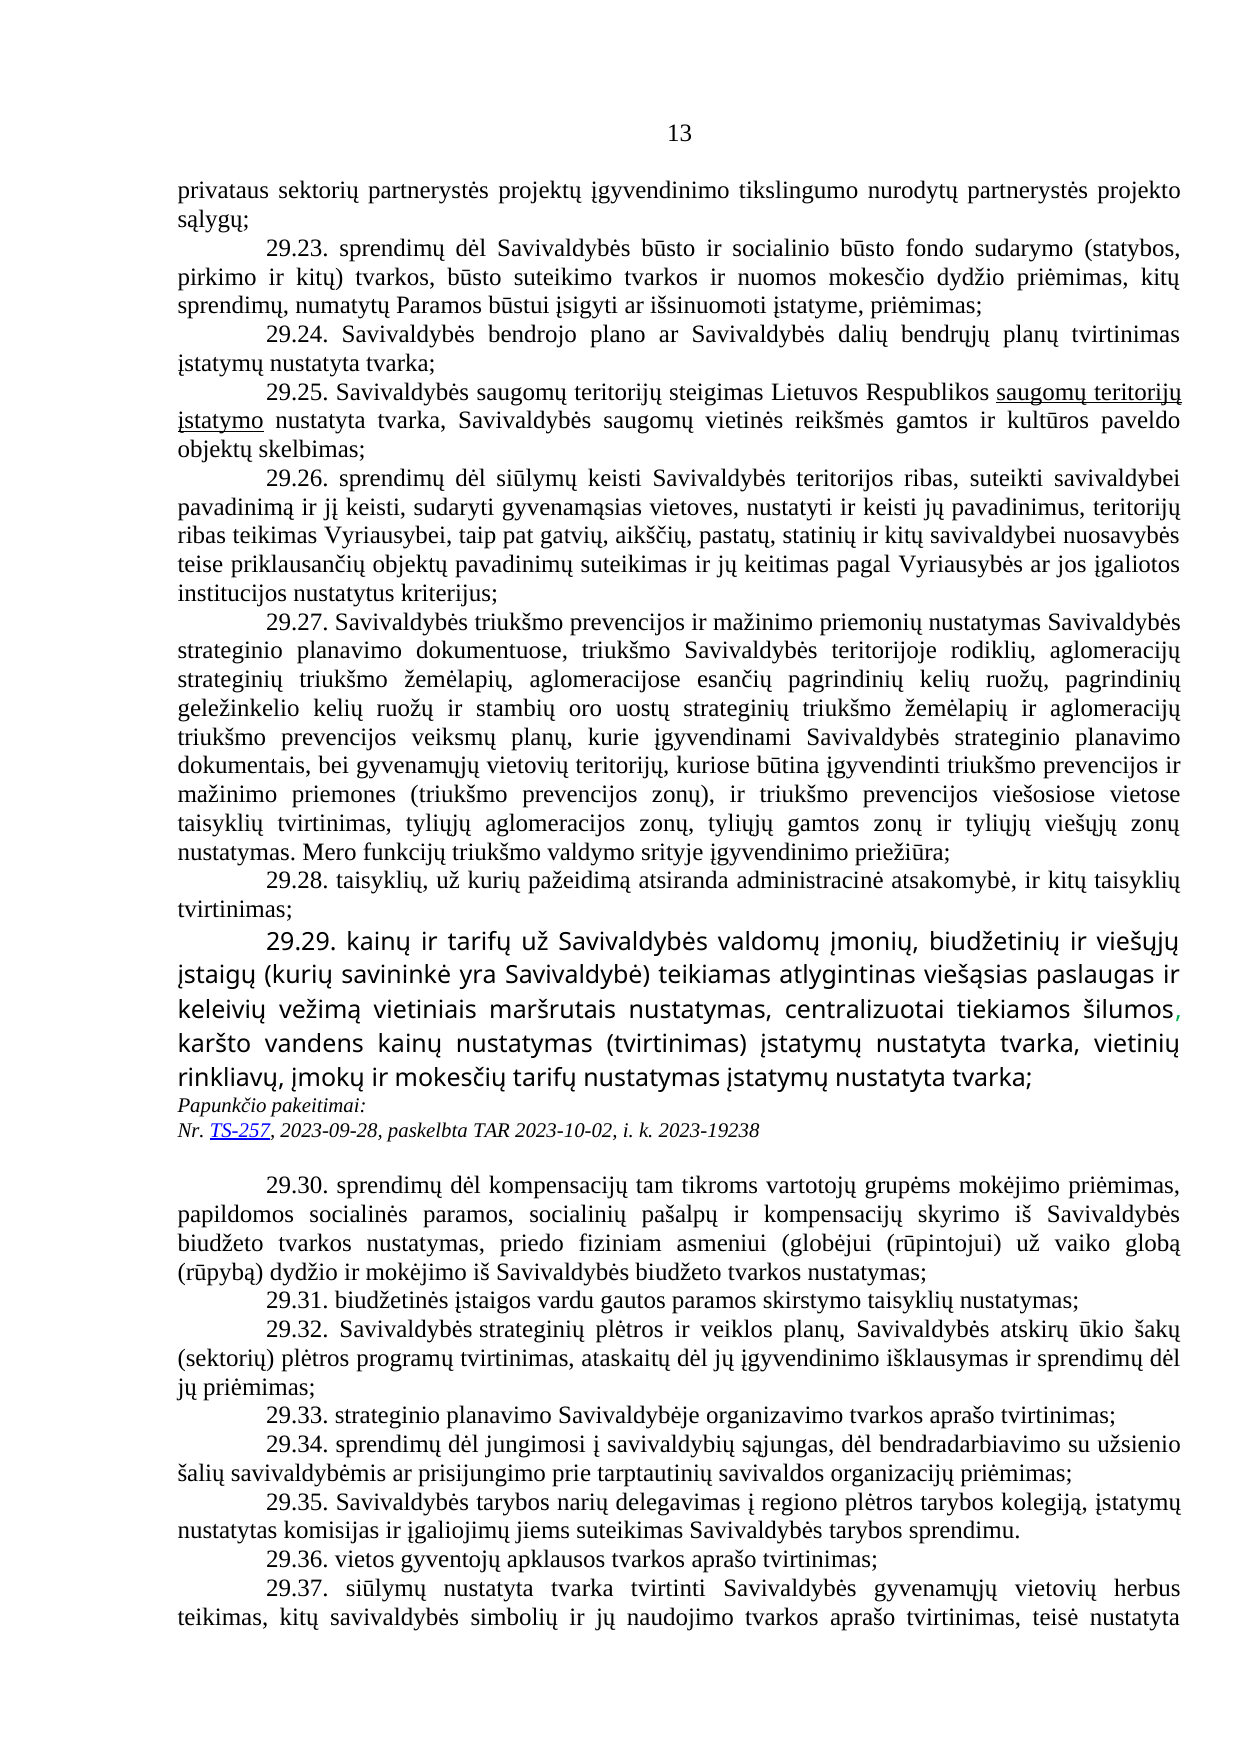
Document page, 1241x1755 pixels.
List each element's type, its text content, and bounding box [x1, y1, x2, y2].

text 29.36. vietos gyventojų apklausos tvarkos aprašo tvirtinimas; [177, 1544, 1181, 1573]
text 29.23. sprendimų dėl Savivaldybės būsto ir socialinio būsto fondo sudarymo (statybos, pirkimo ir kitų) tvarkos, būsto suteikimo tvarkos ir nuomos mokesčio dydžio priėmimas, kitų sprendimų, numatytų Paramos būstui įsigyti ar išsinuomoti įstatyme, priėmimas; [177, 233, 1181, 319]
text 29.37. siūlymų nustatyta tvarka tvirtinti Savivaldybės gyvenamųjų vietovių herbus teikimas, kitų savivaldybės simbolių ir jų naudojimo tvarkos aprašo tvirtinimas, teisė nustatyta [177, 1573, 1181, 1630]
text Nr. TS-257, 2023-09-28, paskelbta TAR 2023-10-02, i. k. 2023-19238 [177, 1117, 1181, 1142]
text privataus sektorių partnerystės projektų įgyvendinimo tikslingumo nurodytų partnerystės projekto sąlygų; [177, 176, 1181, 233]
text 29.34. sprendimų dėl jungimosi į savivaldybių sąjungas, dėl bendradarbiavimo su užsienio šalių savivaldybėmis ar prisijungimo prie tarptautinių savivaldos organizacijų priėmimas; [177, 1429, 1181, 1487]
text 29.35. Savivaldybės tarybos narių delegavimas į regiono plėtros tarybos kolegiją, įstatymų nustatytas komisijas ir įgaliojimų jiems suteikimas Savivaldybės tarybos sprendimu. [177, 1487, 1181, 1544]
text 29.32. Savivaldybės strateginių plėtros ir veiklos planų, Savivaldybės atskirų ūkio šakų (sektorių) plėtros programų tvirtinimas, ataskaitų dėl jų įgyvendinimo išklausymas ir sprendimų dėl jų priėmimas; [177, 1314, 1181, 1400]
text Papunkčio pakeitimai: [177, 1093, 1181, 1117]
text 29.29. kainų ir tarifų už Savivaldybės valdomų įmonių, biudžetinių ir viešųjų įstaigų (kurių savininkė yra Savivaldybė) teikiamas atlygintinas viešąsias paslaugas ir keleivių vežimą vietiniais maršrutais nustatymas, centralizuotai tiekiamos šilumos, karšto vandens kainų nustatymas (tvirtinimas) įstatymų nustatyta tvarka, vietinių rinkliavų, įmokų ir mokesčių tarifų nustatymas įstatymų nustatyta tvarka; [177, 923, 1181, 1093]
text 29.25. Savivaldybės saugomų teritorijų steigimas Lietuvos Respublikos saugomų teritorijų įstatymo nustatyta tvarka, Savivaldybės saugomų vietinės reikšmės gamtos ir kultūros paveldo objektų skelbimas; [177, 377, 1181, 463]
text 29.30. sprendimų dėl kompensacijų tam tikroms vartotojų grupėms mokėjimo priėmimas, papildomos socialinės paramos, socialinių pašalpų ir kompensacijų skyrimo iš Savivaldybės biudžeto tvarkos nustatymas, priedo fiziniam asmeniui (globėjui (rūpintojui) už vaiko globą (rūpybą) dydžio ir mokėjimo iš Savivaldybės biudžeto tvarkos nustatymas; [177, 1170, 1181, 1285]
text 29.27. Savivaldybės triukšmo prevencijos ir mažinimo priemonių nustatymas Savivaldybės strateginio planavimo dokumentuose, triukšmo Savivaldybės teritorijoje rodiklių, aglomeracijų strateginių triukšmo žemėlapių, aglomeracijose esančių pagrindinių kelių ruožų, pagrindinių geležinkelio kelių ruožų ir stambių oro uostų strateginių triukšmo žemėlapių ir aglomeracijų triukšmo prevencijos veiksmų planų, kurie įgyvendinami Savivaldybės strateginio planavimo dokumentais, bei gyvenamųjų vietovių teritorijų, kuriose būtina įgyvendinti triukšmo prevencijos ir mažinimo priemones (triukšmo prevencijos zonų), ir triukšmo prevencijos viešosiose vietose taisyklių tvirtinimas, tyliųjų aglomeracijos zonų, tyliųjų gamtos zonų ir tyliųjų viešųjų zonų nustatymas. Mero funkcijų triukšmo valdymo srityje įgyvendinimo priežiūra; [177, 607, 1181, 866]
text 29.28. taisyklių, už kurių pažeidimą atsiranda administracinė atsakomybė, ir kitų taisyklių tvirtinimas; [177, 866, 1181, 923]
text 29.31. biudžetinės įstaigos vardu gautos paramos skirstymo taisyklių nustatymas; [177, 1285, 1181, 1314]
text 29.33. strateginio planavimo Savivaldybėje organizavimo tvarkos aprašo tvirtinimas; [177, 1400, 1181, 1429]
text 29.24. Savivaldybės bendrojo plano ar Savivaldybės dalių bendrųjų planų tvirtinimas įstatymų nustatyta tvarka; [177, 319, 1181, 377]
text 29.26. sprendimų dėl siūlymų keisti Savivaldybės teritorijos ribas, suteikti savivaldybei pavadinimą ir jį keisti, sudaryti gyvenamąsias vietoves, nustatyti ir keisti jų pavadinimus, teritorijų ribas teikimas Vyriausybei, taip pat gatvių, aikščių, pastatų, statinių ir kitų savivaldybei nuosavybės teise priklausančių objektų pavadinimų suteikimas ir jų keitimas pagal Vyriausybės ar jos įgaliotos institucijos nustatytus kriterijus; [177, 463, 1181, 607]
